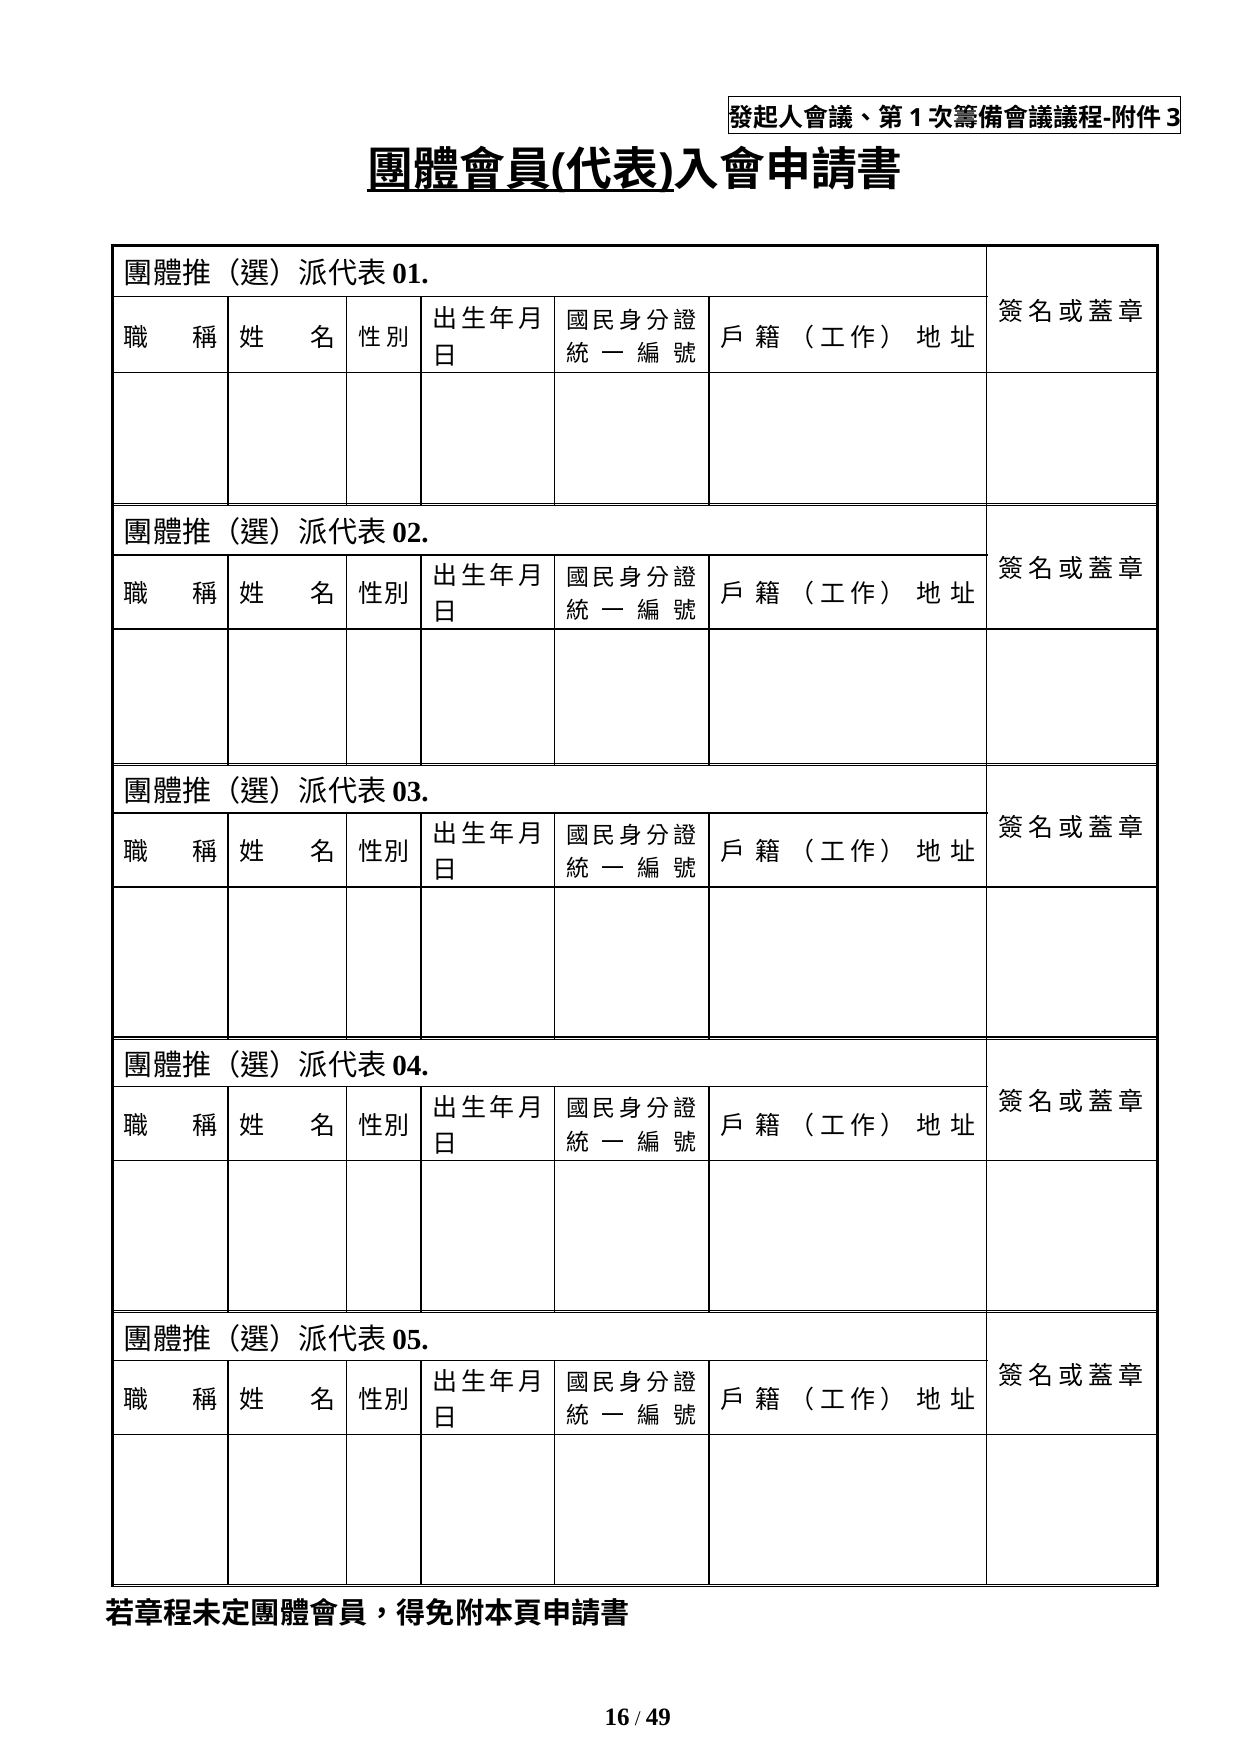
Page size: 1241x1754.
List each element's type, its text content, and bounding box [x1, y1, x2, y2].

table_cell [229, 373, 346, 503]
table_cell 職稱 [114, 1087, 227, 1160]
table_cell 戶籍（工作）地址 [710, 297, 986, 371]
table_cell [229, 1435, 346, 1584]
table_cell [555, 373, 708, 503]
table_cell 團體推（選）派代表02. [114, 506, 986, 554]
table_cell [555, 1435, 708, 1584]
table_cell 職稱 [114, 556, 227, 628]
table_cell [347, 1435, 420, 1584]
table_cell 國民身分證 統一編號 [555, 297, 708, 371]
table_header 團體推（選）派代表01. [114, 247, 986, 296]
table_cell 出生年月日 [422, 814, 554, 886]
table_cell 出生年月日 [422, 1087, 554, 1160]
table_cell 簽名或蓋章 [987, 1040, 1156, 1160]
table_cell [114, 1161, 227, 1310]
table_cell [555, 888, 708, 1036]
table_cell [347, 373, 420, 503]
table_cell [422, 630, 554, 763]
table_cell 性別 [347, 1361, 420, 1433]
table_cell 國民身分證 統一編號 [555, 1087, 708, 1160]
table_header 簽名或蓋章 [987, 247, 1156, 371]
table_cell [347, 630, 420, 763]
table_cell [987, 888, 1156, 1036]
table_cell 團體推（選）派代表05. [114, 1313, 986, 1359]
table_cell 戶籍（工作）地址 [710, 1361, 986, 1433]
table_cell 團體推（選）派代表04. [114, 1040, 986, 1086]
table_cell 團體推（選）派代表03. [114, 766, 986, 812]
table_cell 性別 [347, 814, 420, 886]
table_cell [229, 630, 346, 763]
text 發起人會議、第1次籌備會議議程-附件3 [89, 89, 1181, 135]
table_cell 戶籍（工作）地址 [710, 556, 986, 628]
table_cell 姓名 [229, 556, 346, 628]
table_cell 姓名 [229, 297, 346, 371]
table_cell [987, 373, 1156, 503]
table_cell 簽名或蓋章 [987, 1313, 1156, 1433]
table_cell [347, 888, 420, 1036]
table_cell 國民身分證 統一編號 [555, 814, 708, 886]
table_cell [987, 1435, 1156, 1584]
table_cell [555, 630, 708, 763]
table_cell 職稱 [114, 297, 227, 371]
table_cell 性別 [347, 556, 420, 628]
table_cell 出生年月日 [422, 556, 554, 628]
table_cell [710, 1161, 986, 1310]
table_cell [422, 888, 554, 1036]
table_cell [114, 888, 227, 1036]
table_cell 職稱 [114, 814, 227, 886]
table_cell 姓名 [229, 1087, 346, 1160]
table_cell 戶籍（工作）地址 [710, 1087, 986, 1160]
table_cell [987, 630, 1156, 763]
text 團體會員(代表)入會申請書 [89, 135, 1181, 198]
table_cell 簽名或蓋章 [987, 766, 1156, 886]
table_cell [114, 1435, 227, 1584]
table_cell [422, 1161, 554, 1310]
table_cell [710, 630, 986, 763]
table_cell [987, 1161, 1156, 1310]
table_cell [555, 1161, 708, 1310]
table_cell [114, 630, 227, 763]
table_cell [710, 1435, 986, 1584]
text 若章程未定團體會員，得免附本頁申請書 [105, 1587, 1181, 1633]
table_cell 國民身分證 統一編號 [555, 556, 708, 628]
table_cell 國民身分證 統一編號 [555, 1361, 708, 1433]
table_cell 姓名 [229, 814, 346, 886]
table_cell [422, 1435, 554, 1584]
table_cell [229, 888, 346, 1036]
table_cell 戶籍（工作）地址 [710, 814, 986, 886]
table_cell [114, 373, 227, 503]
table_cell 性別 [347, 297, 420, 371]
table_cell [422, 373, 554, 503]
table_cell 職稱 [114, 1361, 227, 1433]
table_cell 出生年月日 [422, 297, 554, 371]
table_cell 出生年月日 [422, 1361, 554, 1433]
table_cell 性別 [347, 1087, 420, 1160]
table_cell [710, 373, 986, 503]
table_cell [229, 1161, 346, 1310]
table_cell 姓名 [229, 1361, 346, 1433]
table_cell 簽名或蓋章 [987, 506, 1156, 628]
table_cell [347, 1161, 420, 1310]
table_cell [710, 888, 986, 1036]
